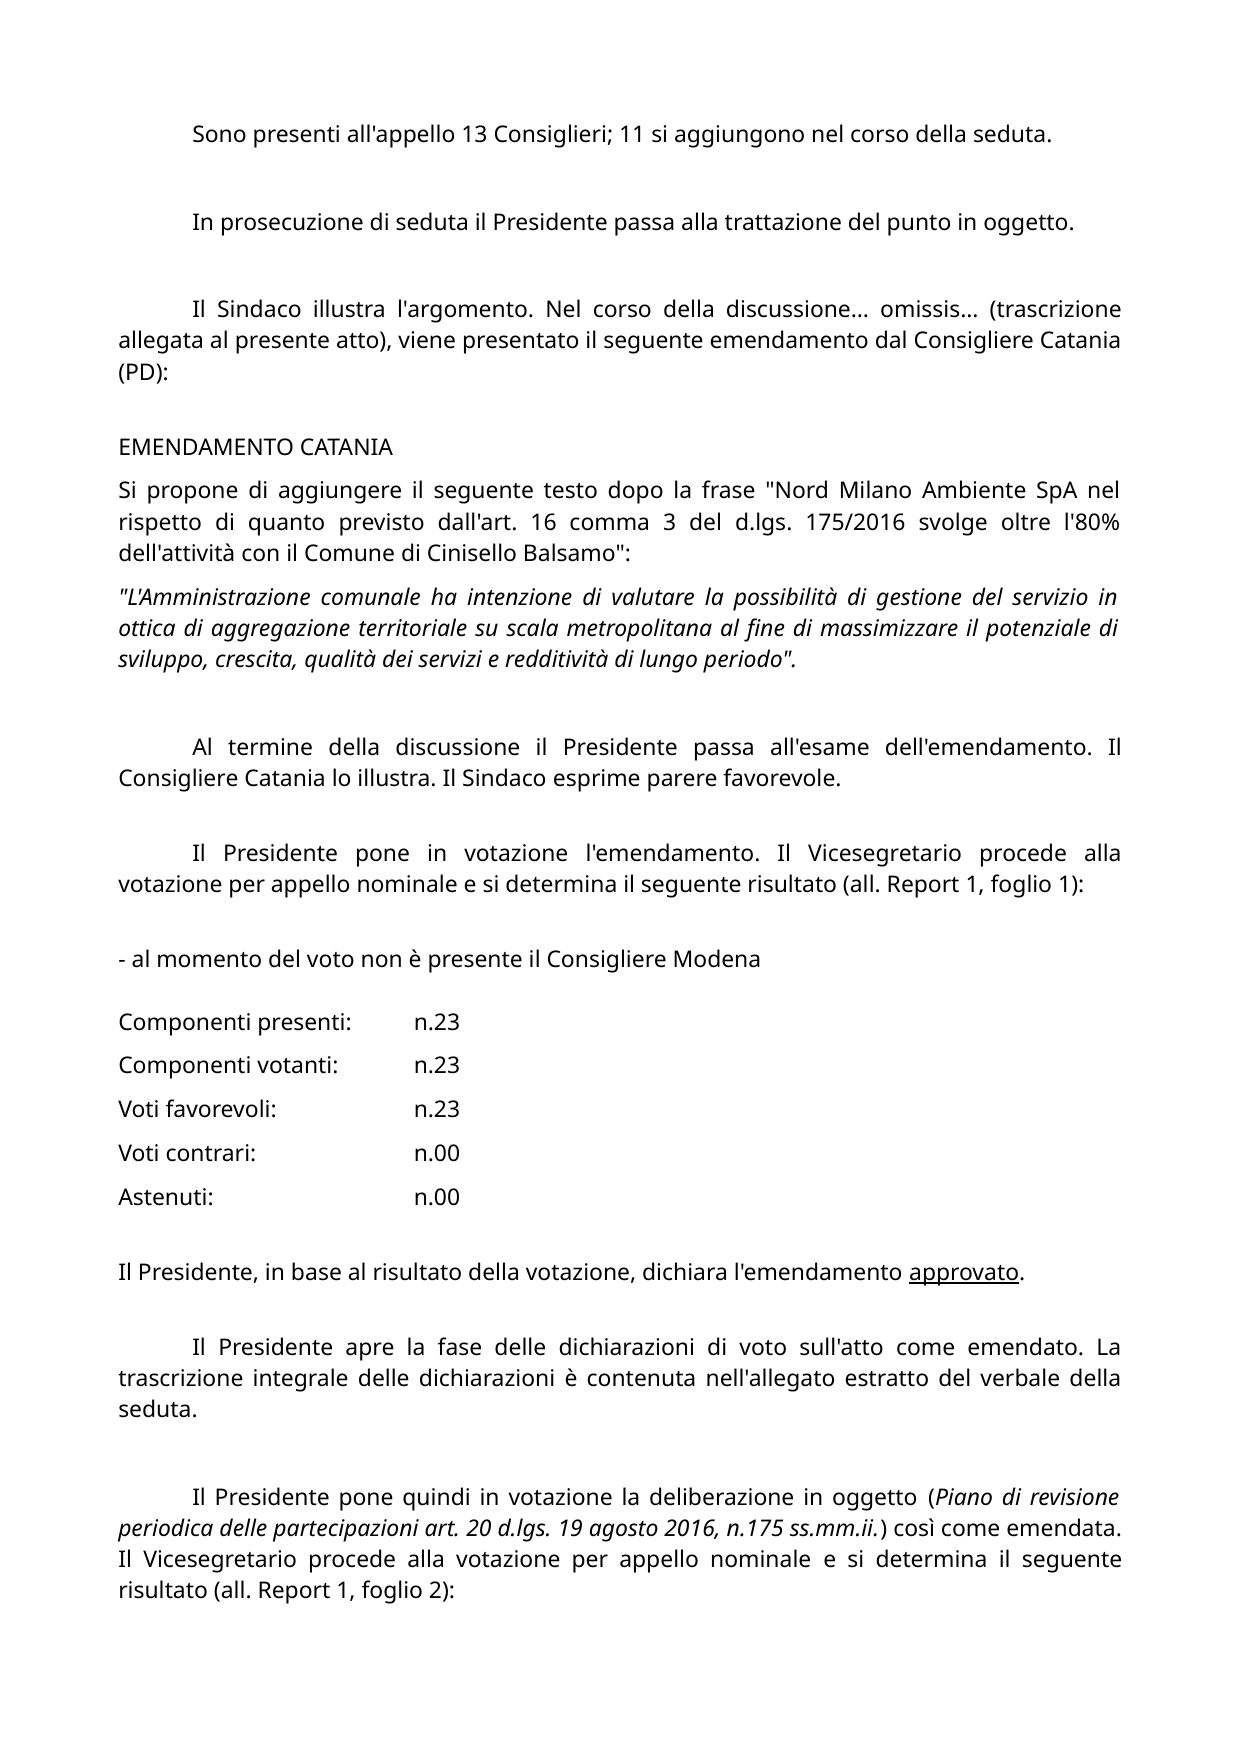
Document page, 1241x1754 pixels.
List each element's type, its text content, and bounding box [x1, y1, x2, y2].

text "L'Amministrazione comunale ha intenzione di valutare la possibilità di gestione del servizio in ottica di aggregazione territoriale su scala metropolitana al fine di massimizzare il potenziale di sviluppo, crescita, qualità dei servizi e redditività di lungo periodo". [118, 581, 1122, 674]
text Componenti presenti: n.23 [118, 1006, 1122, 1037]
text Si propone di aggiungere il seguente testo dopo la frase "Nord Milano Ambiente SpA nel rispetto di quanto previsto dall'art. 16 comma 3 del d.lgs. 175/2016 svolge oltre l'80% dell'attività con il Comune di Cinisello Balsamo": [118, 474, 1122, 568]
text Il Presidente, in base al risultato della votazione, dichiara l'emendamento approvato. [118, 1256, 1122, 1287]
text Componenti votanti: n.23 [118, 1049, 1122, 1081]
text Sono presenti all'appello 13 Consiglieri; 11 si aggiungono nel corso della seduta. [118, 118, 1122, 149]
text EMENDAMENTO CATANIA [118, 431, 1122, 462]
text Voti favorevoli: n.23 [118, 1093, 1122, 1124]
text Al termine della discussione il Presidente passa all'esame dell'emendamento. Il Consigliere Catania lo illustra. Il Sindaco esprime parere favorevole. [118, 731, 1122, 793]
text Il Sindaco illustra l'argomento. Nel corso della discussione… omissis… (trascrizione allegata al presente atto), viene presentato il seguente emendamento dal Consigliere Catania (PD): [118, 293, 1122, 387]
text Il Presidente apre la fase delle dichiarazioni di voto sull'atto come emendato. La trascrizione integrale delle dichiarazioni è contenuta nell'allegato estratto del verbale della seduta. [118, 1331, 1122, 1424]
text Astenuti: n.00 [118, 1181, 1122, 1212]
text - al momento del voto non è presente il Consigliere Modena [118, 943, 1122, 974]
text Voti contrari: n.00 [118, 1137, 1122, 1168]
text Il Presidente pone quindi in votazione la deliberazione in oggetto (Piano di revisione periodica delle partecipazioni art. 20 d.lgs. 19 agosto 2016, n.175 ss.mm.ii.) così come emendata. Il Vicesegretario procede alla votazione per appello nominale e si determina il seguente risultato (all. Report 1, foglio 2): [118, 1481, 1122, 1606]
text In prosecuzione di seduta il Presidente passa alla trattazione del punto in oggetto. [118, 206, 1122, 237]
text Il Presidente pone in votazione l'emendamento. Il Vicesegretario procede alla votazione per appello nominale e si determina il seguente risultato (all. Report 1, foglio 1): [118, 837, 1122, 899]
